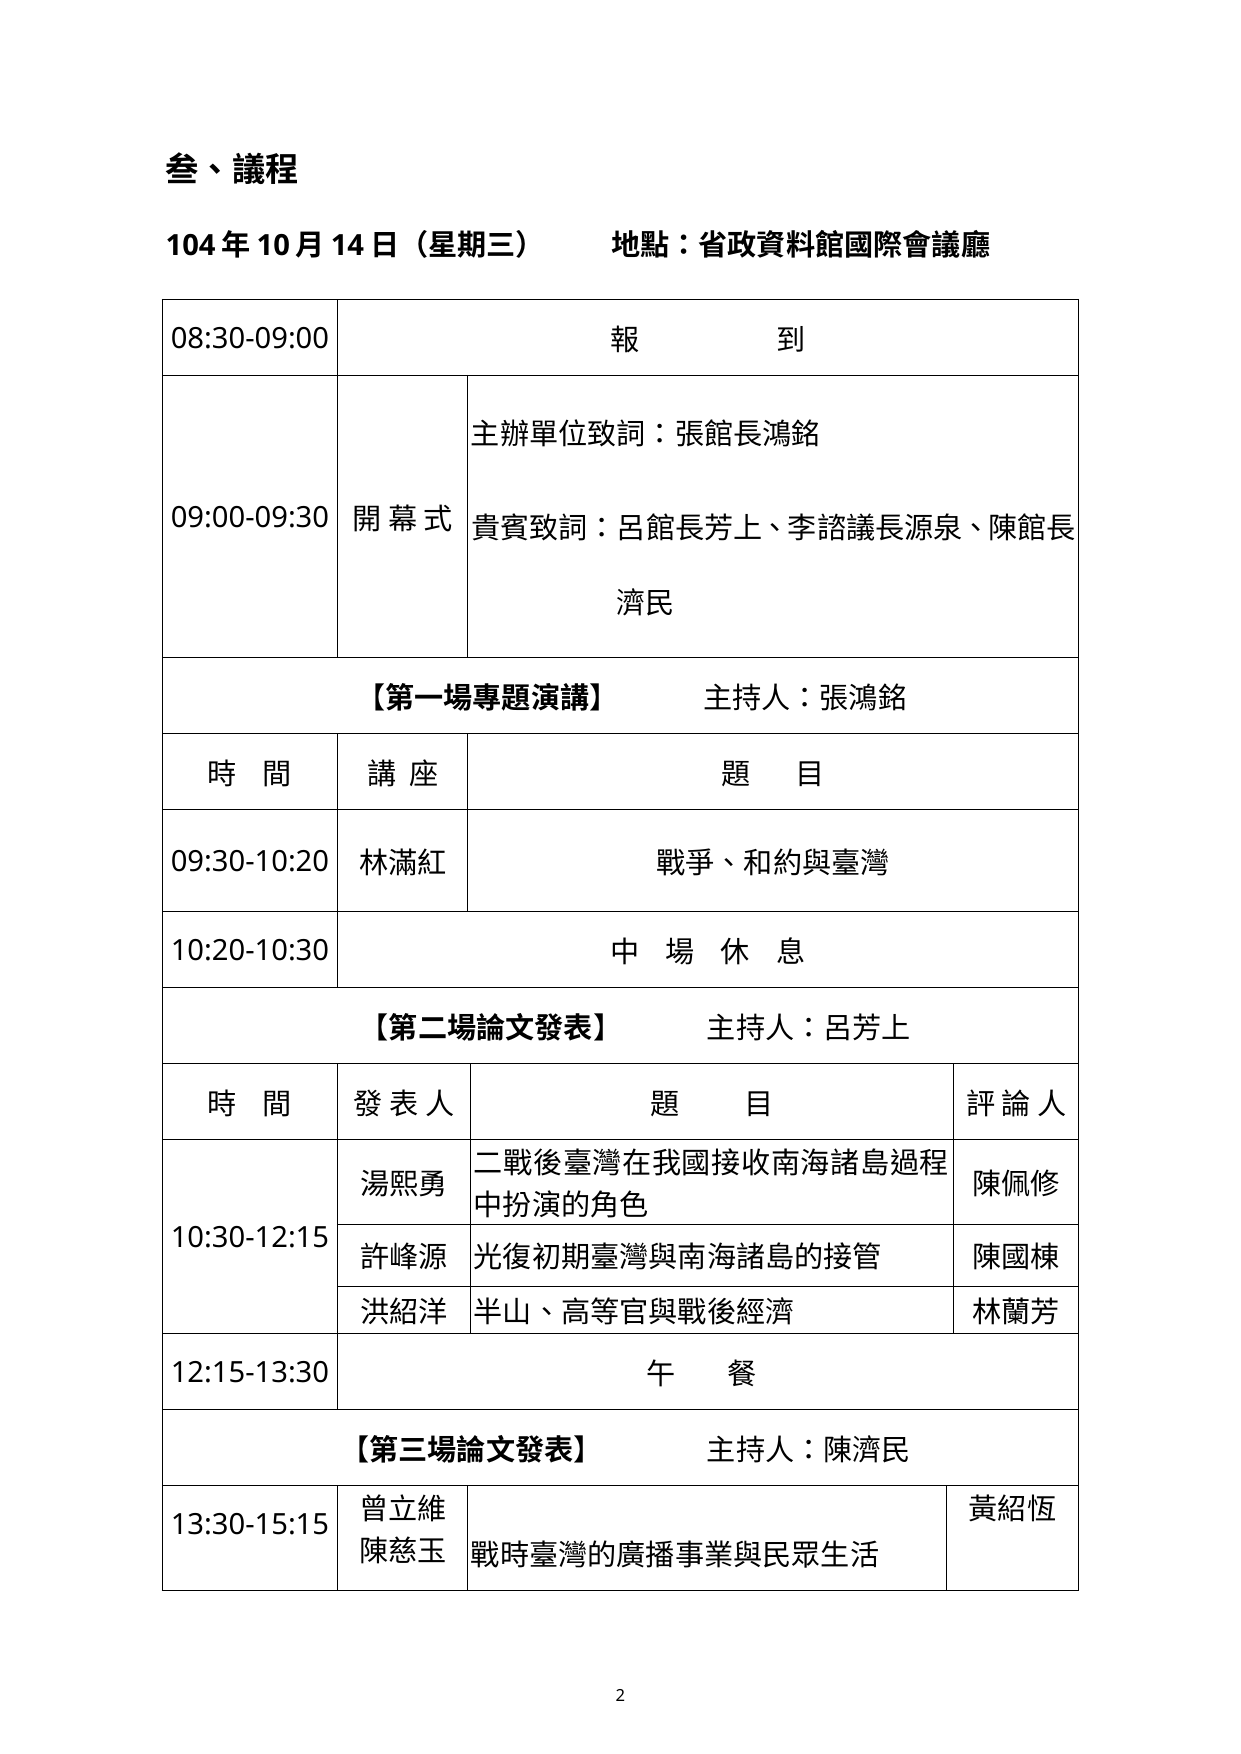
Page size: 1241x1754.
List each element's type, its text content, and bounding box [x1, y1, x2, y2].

table_cell 評 論 人 [954, 1064, 1078, 1139]
table_cell 林蘭芳 [954, 1287, 1078, 1333]
table_cell 【第一場專題演講】 主持人：張鴻銘 [163, 658, 1078, 733]
table_cell 主辦單位致詞：張館長鴻銘 貴賓致詞：呂館長芳上、李諮議長源泉、陳館長濟民 [468, 376, 1078, 657]
table_cell 林滿紅 [338, 810, 467, 911]
table_cell 09:00-09:30 [163, 376, 337, 657]
text 叁、議程 [165, 130, 1075, 205]
table_cell 時 間 [163, 1064, 337, 1139]
table_cell 講 座 [338, 734, 467, 809]
table_cell 戰時臺灣的廣播事業與民眾生活 [468, 1486, 946, 1590]
table_cell 題 目 [471, 1064, 953, 1139]
table_cell 13:30-15:15 [163, 1486, 337, 1590]
table_cell 湯熙勇 [338, 1140, 470, 1223]
table_cell 發 表 人 [338, 1064, 470, 1139]
table_cell 【第三場論文發表】 主持人：陳濟民 [163, 1410, 1078, 1485]
table_cell 【第二場論文發表】 主持人：呂芳上 [163, 988, 1078, 1063]
table_cell 戰爭、和約與臺灣 [468, 810, 1078, 911]
table_cell 半山、高等官與戰後經濟 [471, 1287, 953, 1333]
table_cell 黃紹恆 [947, 1486, 1078, 1590]
table_cell 陳國棟 [954, 1225, 1078, 1286]
table_cell 中 場 休 息 [338, 912, 1078, 987]
table_cell 午 餐 [338, 1334, 1078, 1409]
table_cell 曾立維 陳慈玉 [338, 1486, 467, 1590]
table_cell 陳佩修 [954, 1140, 1078, 1223]
table_cell 開 幕 式 [338, 376, 467, 657]
table_cell 09:30-10:20 [163, 810, 337, 911]
table_cell 時 間 [163, 734, 337, 809]
table_header 08:30-09:00 [163, 300, 337, 375]
table_cell 二戰後臺灣在我國接收南海諸島過程中扮演的角色 [471, 1140, 953, 1223]
table_cell 12:15-13:30 [163, 1334, 337, 1409]
table_cell 洪紹洋 [338, 1287, 470, 1333]
table_cell 題 目 [468, 734, 1078, 809]
table_cell 10:20-10:30 [163, 912, 337, 987]
text 104年10月14日（星期三） 地點：省政資料館國際會議廳 [165, 205, 1075, 280]
table_cell 光復初期臺灣與南海諸島的接管 [471, 1225, 953, 1286]
table_cell 許峰源 [338, 1225, 470, 1286]
table_cell 10:30-12:15 [163, 1140, 337, 1333]
table_header 報 到 [338, 300, 1078, 375]
